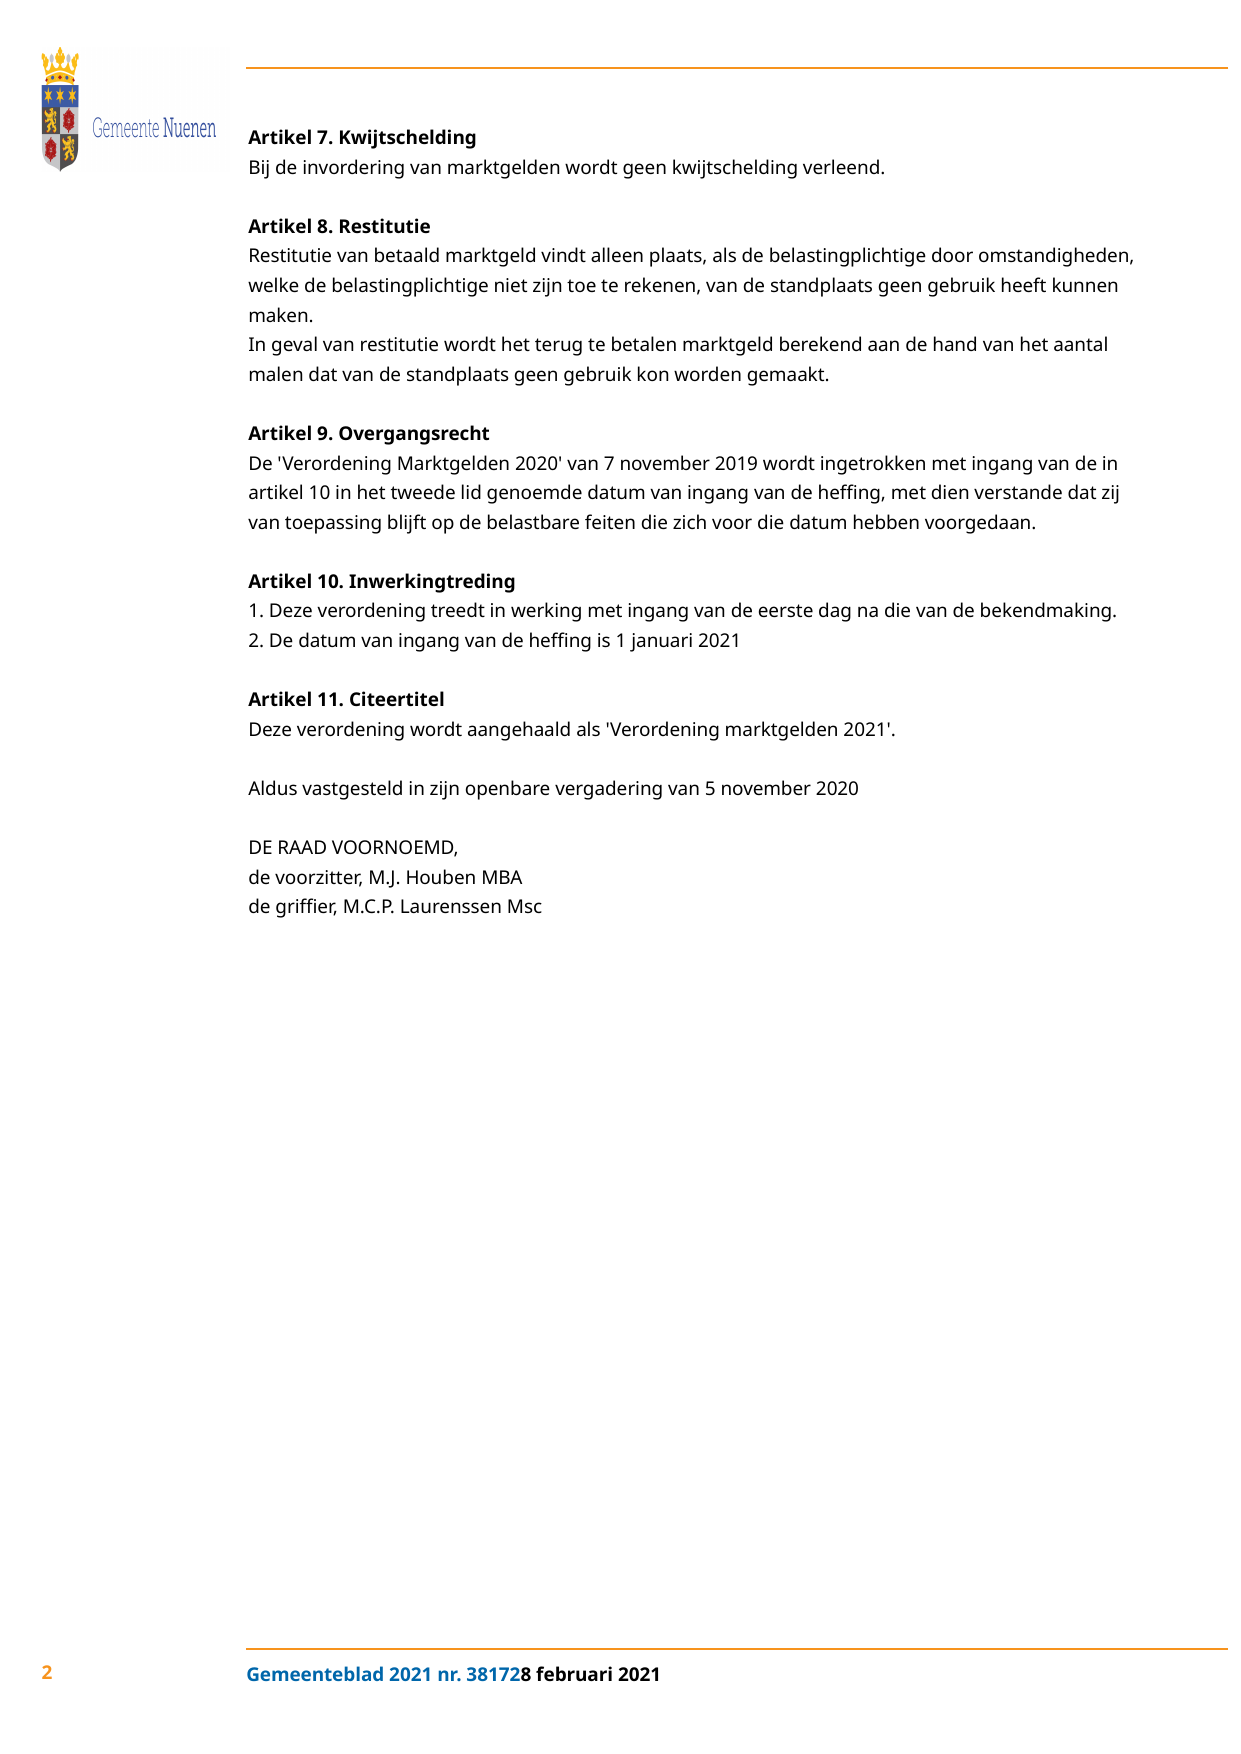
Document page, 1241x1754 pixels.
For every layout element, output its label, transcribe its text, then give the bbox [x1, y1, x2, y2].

text de voorzitter, M.J. Houben MBA [248, 864, 1152, 890]
text Restitutie van betaald marktgeld vindt alleen plaats, als de belastingplichtige door omstandigheden, welke de belastingplichtige niet zijn toe te rekenen, van de standplaats geen gebruik heeft kunnen maken. [248, 243, 1152, 328]
picture [41, 47, 231, 172]
text Artikel 10. Inwerkingtreding [248, 568, 1152, 594]
text 2. De datum van ingang van de heffing is 1 januari 2021 [248, 627, 1152, 653]
text DE RAAD VOORNOEMD, [248, 834, 1152, 860]
text Artikel 9. Overgangsrecht [248, 420, 1152, 446]
text De 'Verordening Marktgelden 2020' van 7 november 2019 wordt ingetrokken met ingang van de in artikel 10 in het tweede lid genoemde datum van ingang van de heffing, met dien verstande dat zij van toepassing blijft op de belastbare feiten die zich voor die datum hebben voorgedaan. [248, 450, 1152, 535]
text Aldus vastgesteld in zijn openbare vergadering van 5 november 2020 [248, 775, 1152, 801]
text Artikel 8. Restitutie [248, 213, 1152, 239]
text Deze verordening wordt aangehaald als 'Verordening marktgelden 2021'. [248, 716, 1152, 742]
text Artikel 11. Citeertitel [248, 686, 1152, 712]
text de griffier, M.C.P. Laurenssen Msc [248, 893, 1152, 919]
text 1. Deze verordening treedt in werking met ingang van de eerste dag na die van de bekendmaking. [248, 598, 1152, 623]
text Artikel 7. Kwijtschelding [248, 124, 1152, 150]
text In geval van restitutie wordt het terug te betalen marktgeld berekend aan de hand van het aantal malen dat van de standplaats geen gebruik kon worden gemaakt. [248, 331, 1152, 387]
text Bij de invordering van marktgelden wordt geen kwijtschelding verleend. [248, 154, 1152, 180]
